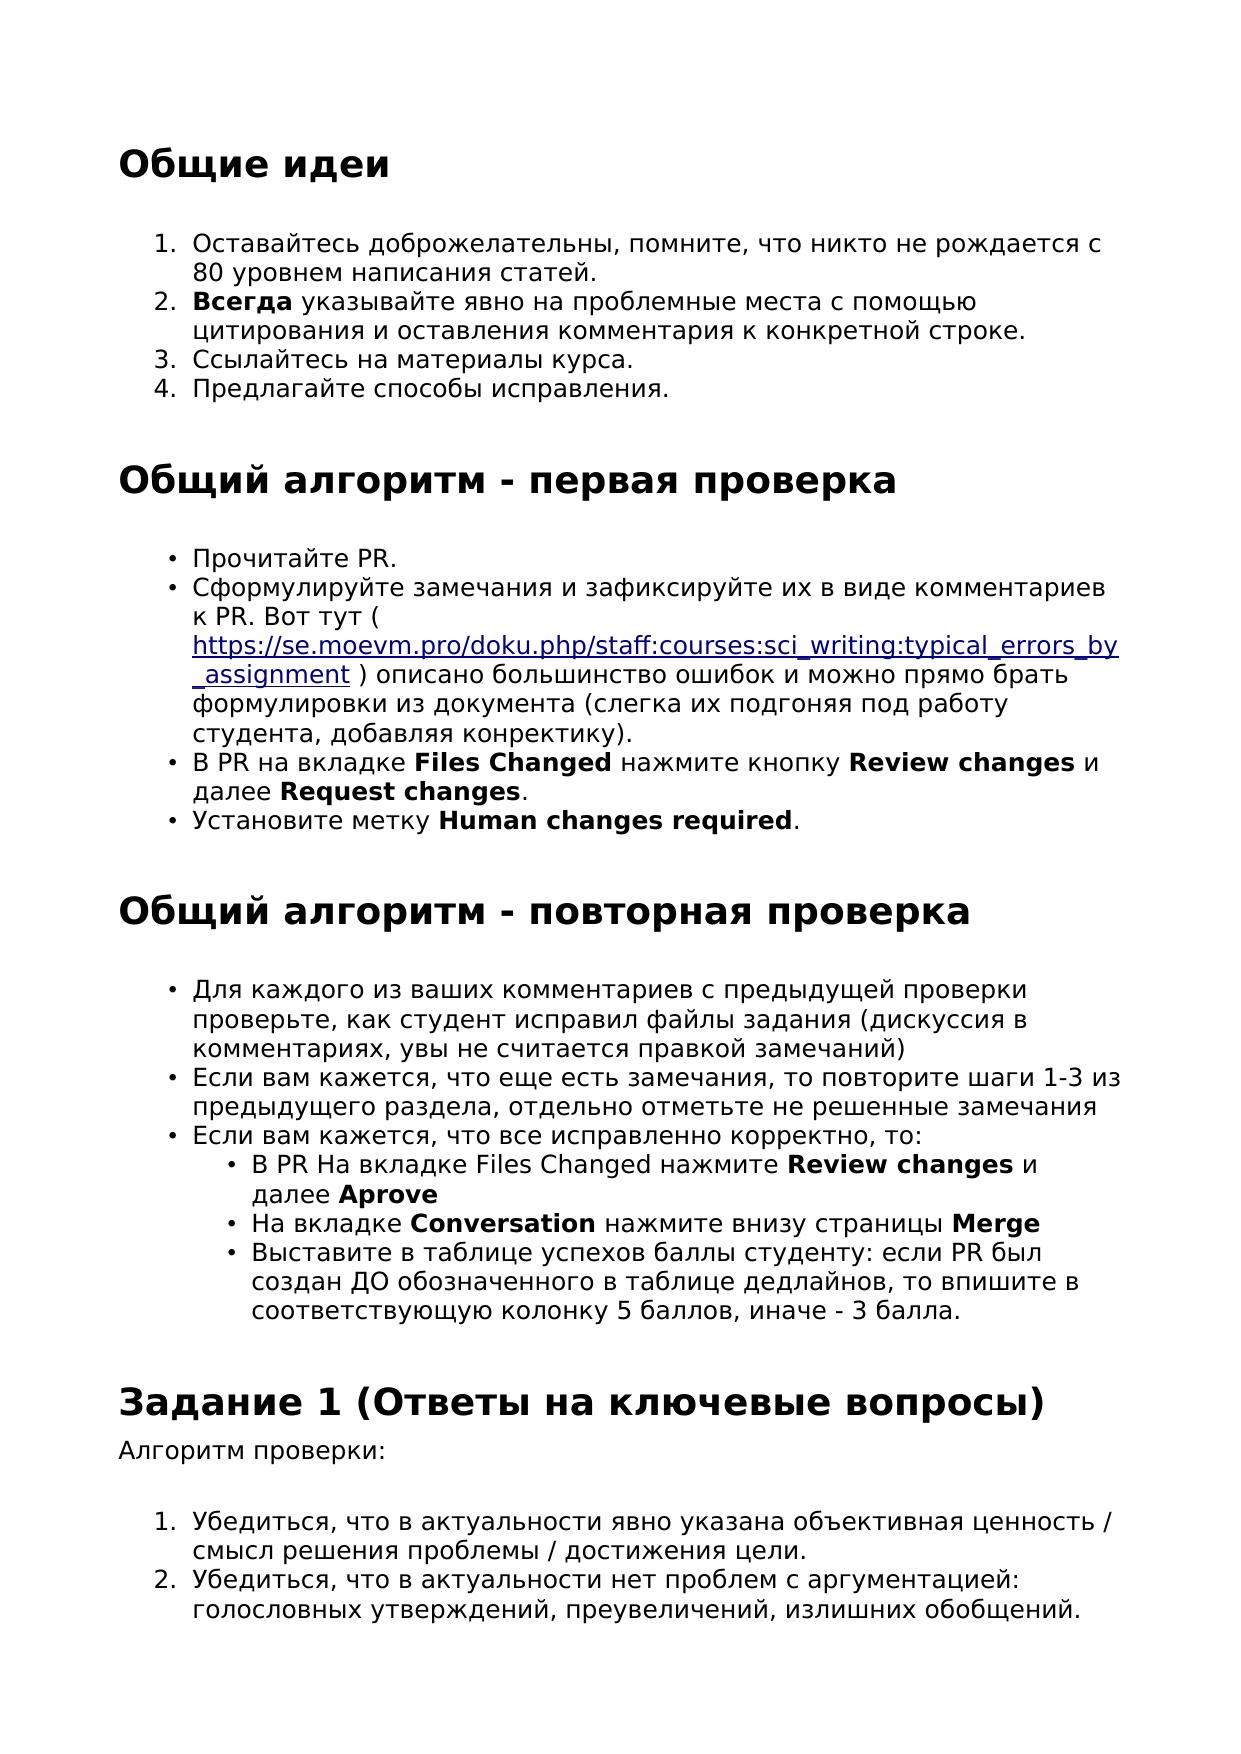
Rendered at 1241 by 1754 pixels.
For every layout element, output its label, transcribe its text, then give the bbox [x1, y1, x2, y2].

list Если вам кажется, что все исправленно корректно, то: [177, 1121, 1122, 1151]
list Прочитайте PR. [177, 544, 1122, 573]
list Убедиться, что в актуальности нет проблем с аргументацией: голословных утверждений, преувеличений, излишних обобщений. [177, 1566, 1122, 1624]
list Оставайтесь доброжелательны, помните, что никто не рождается с 80 уровнем написания статей. [177, 229, 1122, 287]
subtitle Общие идеи [118, 143, 1122, 187]
list Всегда указывайте явно на проблемные места с помощью цитирования и оставления комментария к конкретной строке. [177, 287, 1122, 345]
list Если вам кажется, что еще есть замечания, то повторите шаги 1-3 из предыдущего раздела, отдельно отметьте не решенные замечания [177, 1063, 1122, 1121]
list В PR На вкладке Files Changed нажмите Review changes и далее Aprove [236, 1151, 1122, 1209]
list Ссылайтесь на материалы курса. [177, 345, 1122, 374]
text Алгоритм проверки: [118, 1436, 1122, 1465]
list В PR на вкладке Files Changed нажмите кнопку Review changes и далее Request changes. [177, 748, 1122, 806]
list Сформулируйте замечания и зафиксируйте их в виде комментариев к PR. Вот тут ( https://se.moevm.pro/doku.php/staff:courses:sci_writing:typical_errors_by_assignment ) описано большинство ошибок и можно прямо брать формулировки из документа (слегка их подгоняя под работу студента, добавляя конректику). [177, 573, 1122, 748]
list Для каждого из ваших комментариев с предыдущей проверки проверьте, как студент исправил файлы задания (дискуссия в комментариях, увы не считается правкой замечаний) [177, 976, 1122, 1063]
list Выставите в таблице успехов баллы студенту: если PR был создан ДО обозначенного в таблице дедлайнов, то впишите в соответствующую колонку 5 баллов, иначе - 3 балла. [236, 1238, 1122, 1326]
subtitle Задание 1 (Ответы на ключевые вопросы) [118, 1380, 1122, 1424]
list Установите метку Human changes required. [177, 806, 1122, 836]
list Предлагайте способы исправления. [177, 374, 1122, 404]
list На вкладке Conversation нажмите внизу страницы Merge [236, 1209, 1122, 1238]
list Убедиться, что в актуальности явно указана объективная ценность / смысл решения проблемы / достижения цели. [177, 1507, 1122, 1566]
subtitle Общий алгоритм - повторная проверка [118, 890, 1122, 934]
subtitle Общий алгоритм - первая проверка [118, 458, 1122, 502]
